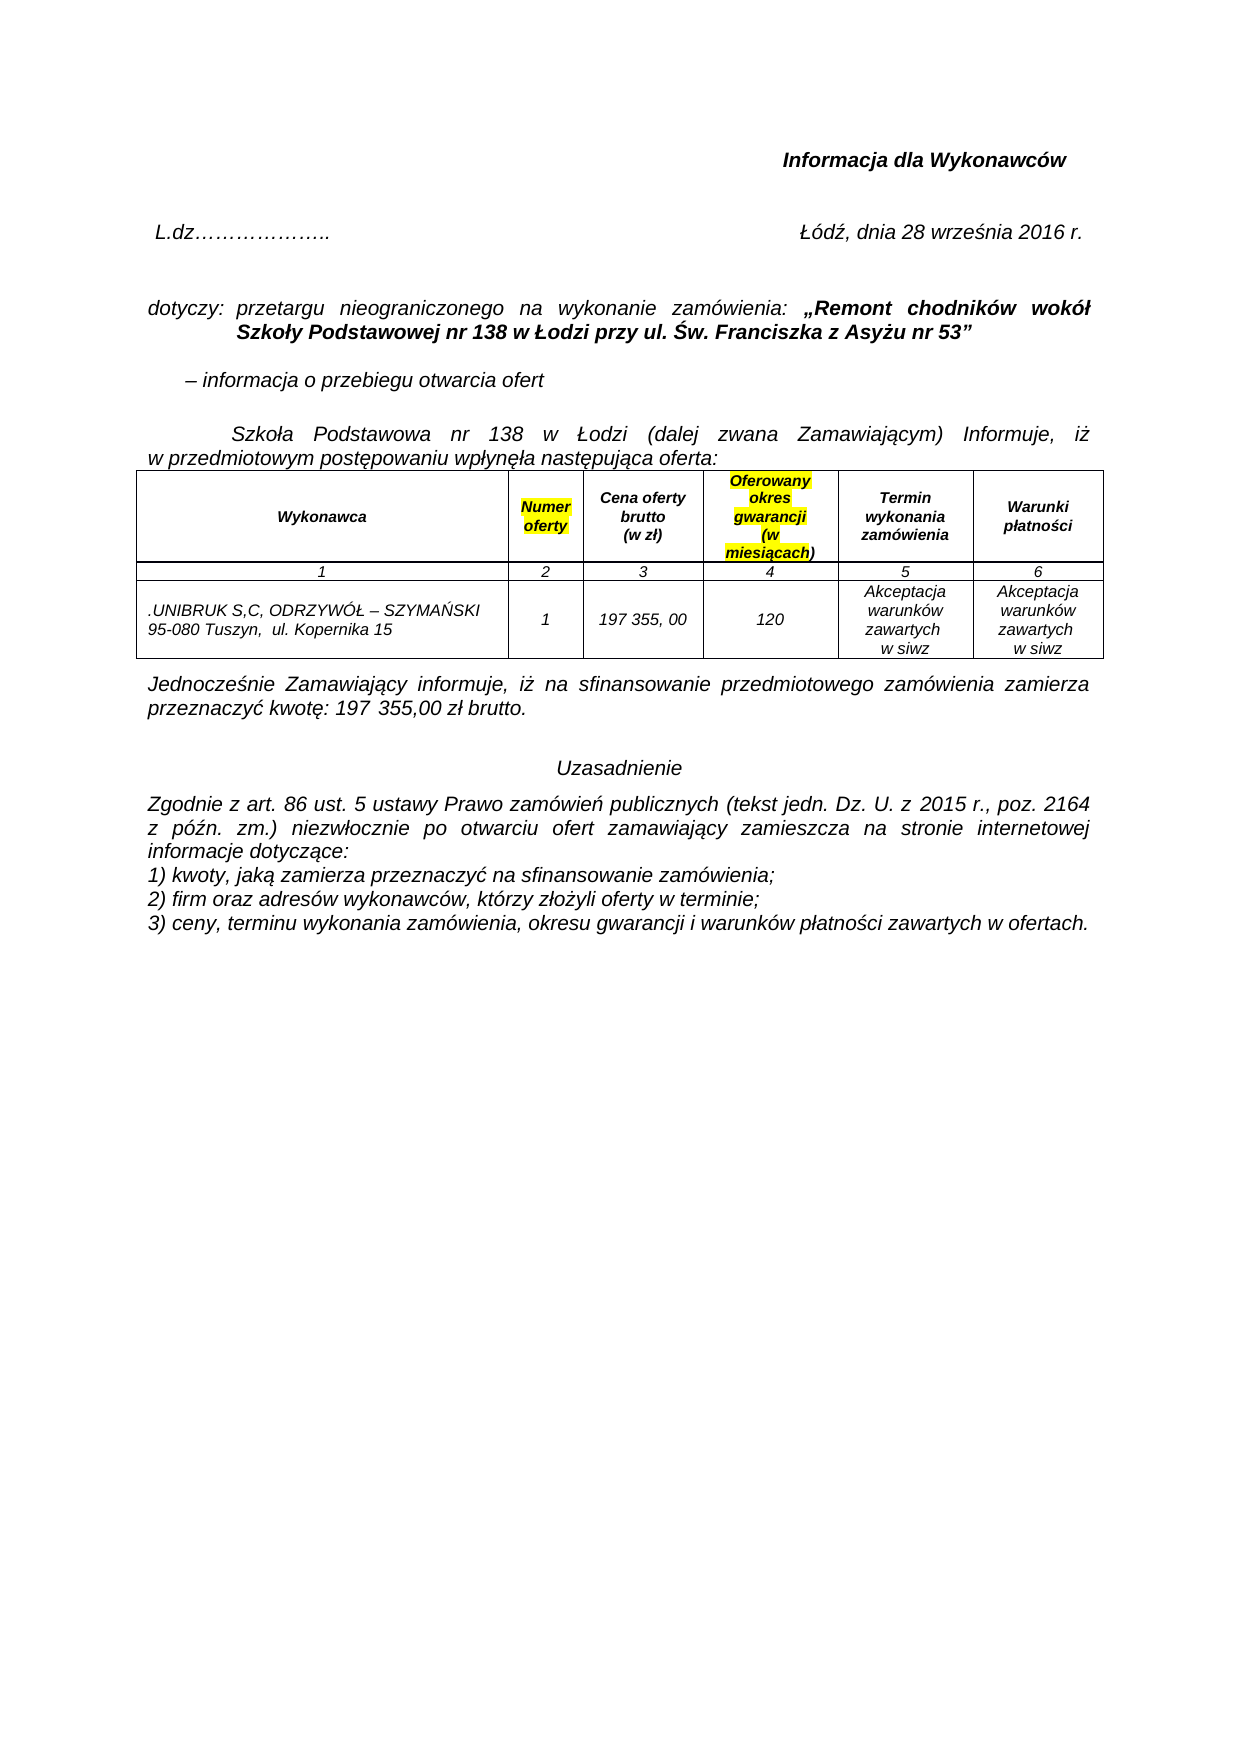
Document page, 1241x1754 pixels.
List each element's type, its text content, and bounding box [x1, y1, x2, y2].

table_header Łódź, dnia 28 września 2016 r. [738, 220, 1093, 243]
text Uzasadnienie [148, 756, 1092, 779]
text – informacja o przebiegu otwarcia ofert [148, 368, 1092, 392]
text Zgodnie z art. 86 ust. 5 ustawy Prawo zamówień publicznych (tekst jedn. Dz. U. z 2015 r., poz. 2164 z późn. zm.) niezwłocznie po otwarciu ofert zamawiający zamieszcza na stronie internetowej informacje dotyczące: [148, 791, 1092, 863]
table_cell 5 [839, 563, 973, 580]
table_cell .UNIBRUK S,C, ODRZYWÓŁ – SZYMAŃSKI 95-080 Tuszyn, ul. Kopernika 15 [137, 581, 508, 658]
table_cell 1 [137, 563, 508, 580]
table_header [591, 220, 738, 243]
text dotyczy: przetargu nieograniczonego na wykonanie zamówienia: „Remont chodników wokół Szkoły Podstawowej nr 138 w Łodzi przy ul. Św. Franciszka z Asyżu nr 53” [148, 296, 1092, 344]
table_cell 197 355, 00 [584, 581, 703, 658]
table_cell 4 [704, 563, 838, 580]
text 3) ceny, terminu wykonania zamówienia, okresu gwarancji i warunków płatności zawartych w ofertach. [148, 911, 1092, 935]
text 2) firm oraz adresów wykonawców, którzy złożyli oferty w terminie; [148, 887, 1092, 911]
text Jednocześnie Zamawiający informuje, iż na sfinansowanie przedmiotowego zamówienia zamierza przeznaczyć kwotę: 197 355,00 zł brutto. [148, 672, 1092, 719]
text Szkoła Podstawowa nr 138 w Łodzi (dalej zwana Zamawiającym) Informuje, iż w przedmiotowym postępowaniu wpłynęła następująca oferta: [148, 422, 1092, 470]
table_header Cena oferty brutto (w zł) [584, 471, 703, 561]
text Informacja dla Wykonawców [148, 148, 1092, 172]
table_header Warunki płatności [974, 471, 1103, 561]
table_cell 2 [509, 563, 583, 580]
table_header L.dz……………….. [148, 220, 591, 243]
table_header Wykonawca [137, 471, 508, 561]
table_cell Akceptacja warunków zawartych w siwz [839, 581, 973, 658]
table_cell 1 [509, 581, 583, 658]
table_header Oferowany okres gwarancji (w miesiącach) [704, 471, 838, 561]
table_cell 3 [584, 563, 703, 580]
table_header Numer oferty [509, 471, 583, 561]
table_header Termin wykonania zamówienia [839, 471, 973, 561]
table_cell Akceptacja warunków zawartych w siwz [974, 581, 1103, 658]
text 1) kwoty, jaką zamierza przeznaczyć na sfinansowanie zamówienia; [148, 863, 1092, 887]
table_cell 120 [704, 581, 838, 658]
table_cell 6 [974, 563, 1103, 580]
